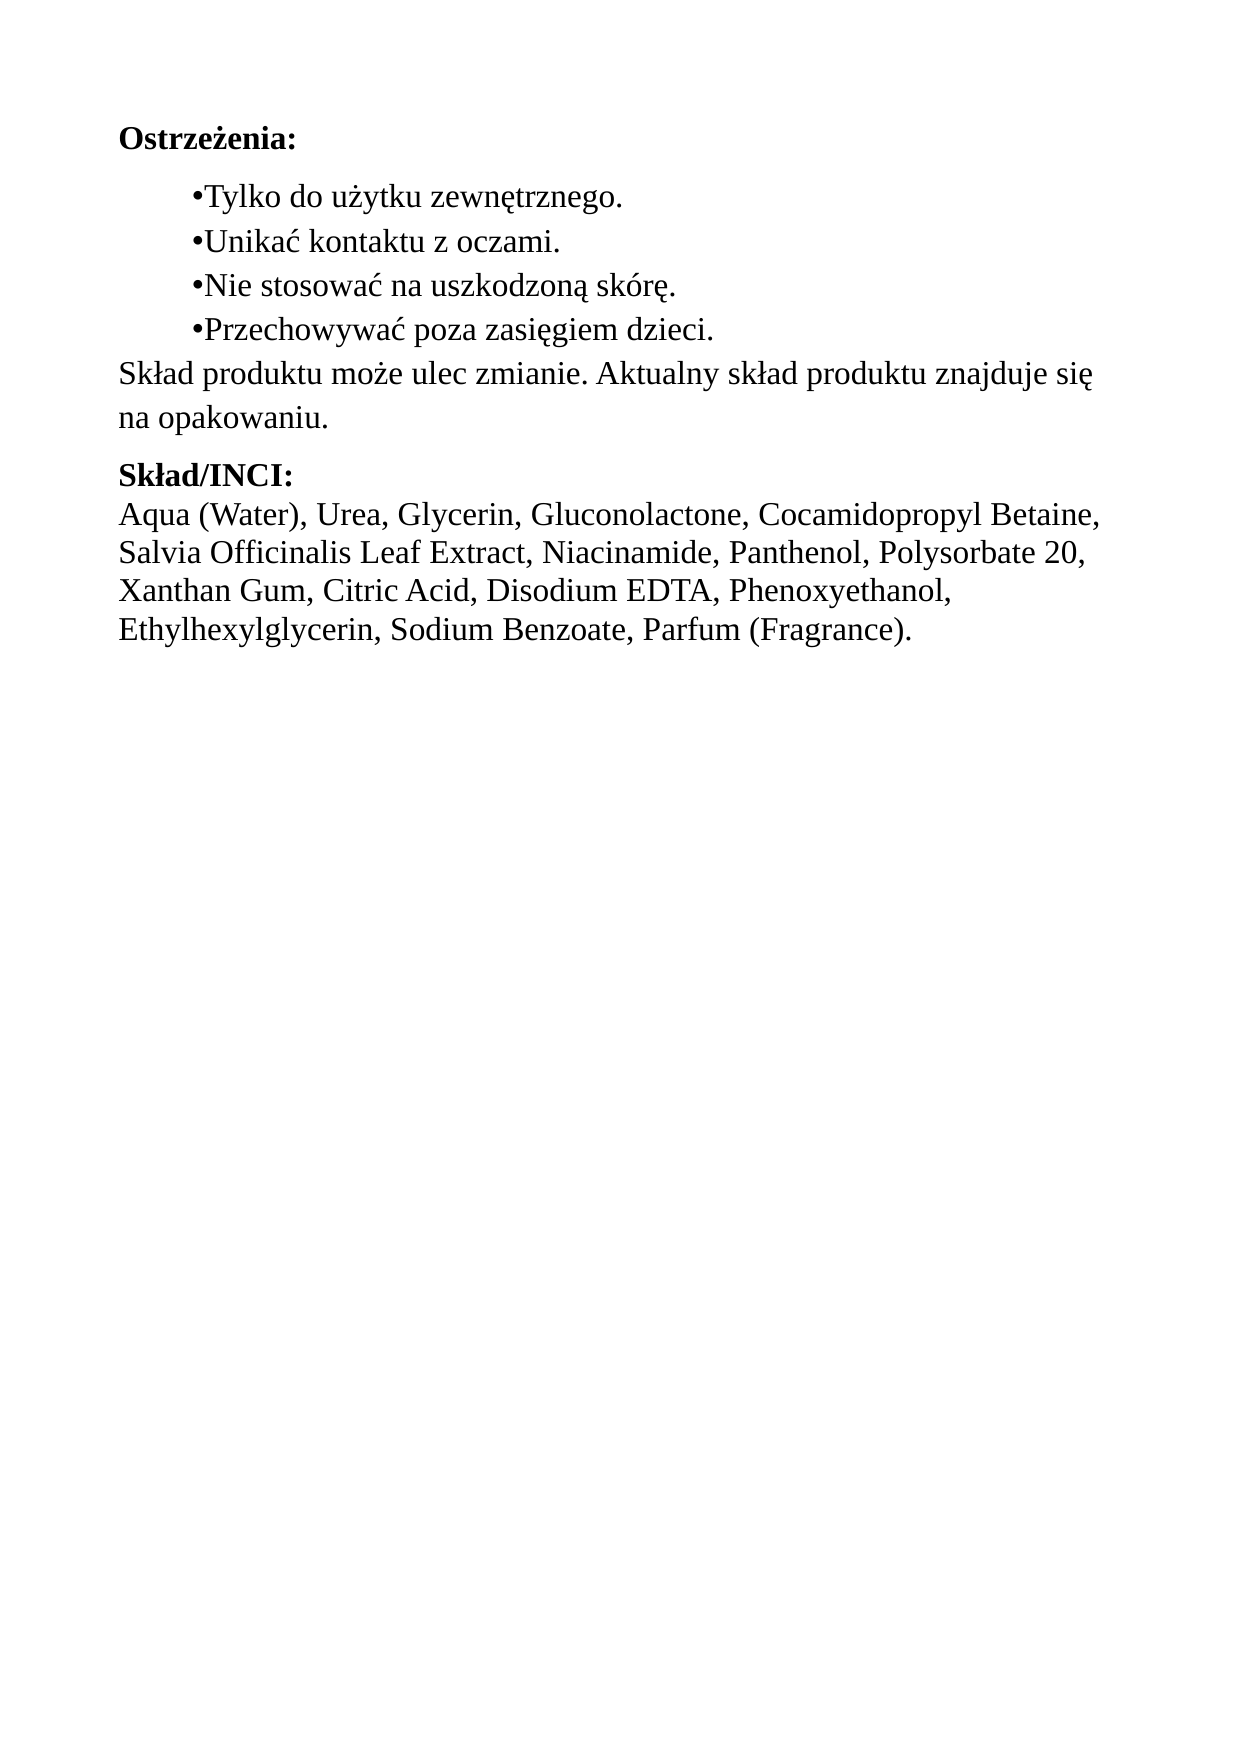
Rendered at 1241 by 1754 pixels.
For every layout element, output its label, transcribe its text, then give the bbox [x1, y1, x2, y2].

text Skład/INCI: [118, 456, 1122, 494]
list Unikać kontaktu z oczami. [118, 221, 1122, 259]
text Skład produktu może ulec zmianie. Aktualny skład produktu znajduje się na opakowaniu. [118, 353, 1122, 435]
list Przechowywać poza zasięgiem dzieci. [118, 309, 1122, 347]
list Nie stosować na uszkodzoną skórę. [118, 265, 1122, 303]
text Ostrzeżenia: [118, 118, 1122, 156]
list Tylko do użytku zewnętrznego. [118, 177, 1122, 215]
text Aqua (Water), Urea, Glycerin, Gluconolactone, Cocamidopropyl Betaine, Salvia Officinalis Leaf Extract, Niacinamide, Panthenol, Polysorbate 20, Xanthan Gum, Citric Acid, Disodium EDTA, Phenoxyethanol, Ethylhexylglycerin, Sodium Benzoate, Parfum (Fragrance). [118, 494, 1122, 647]
